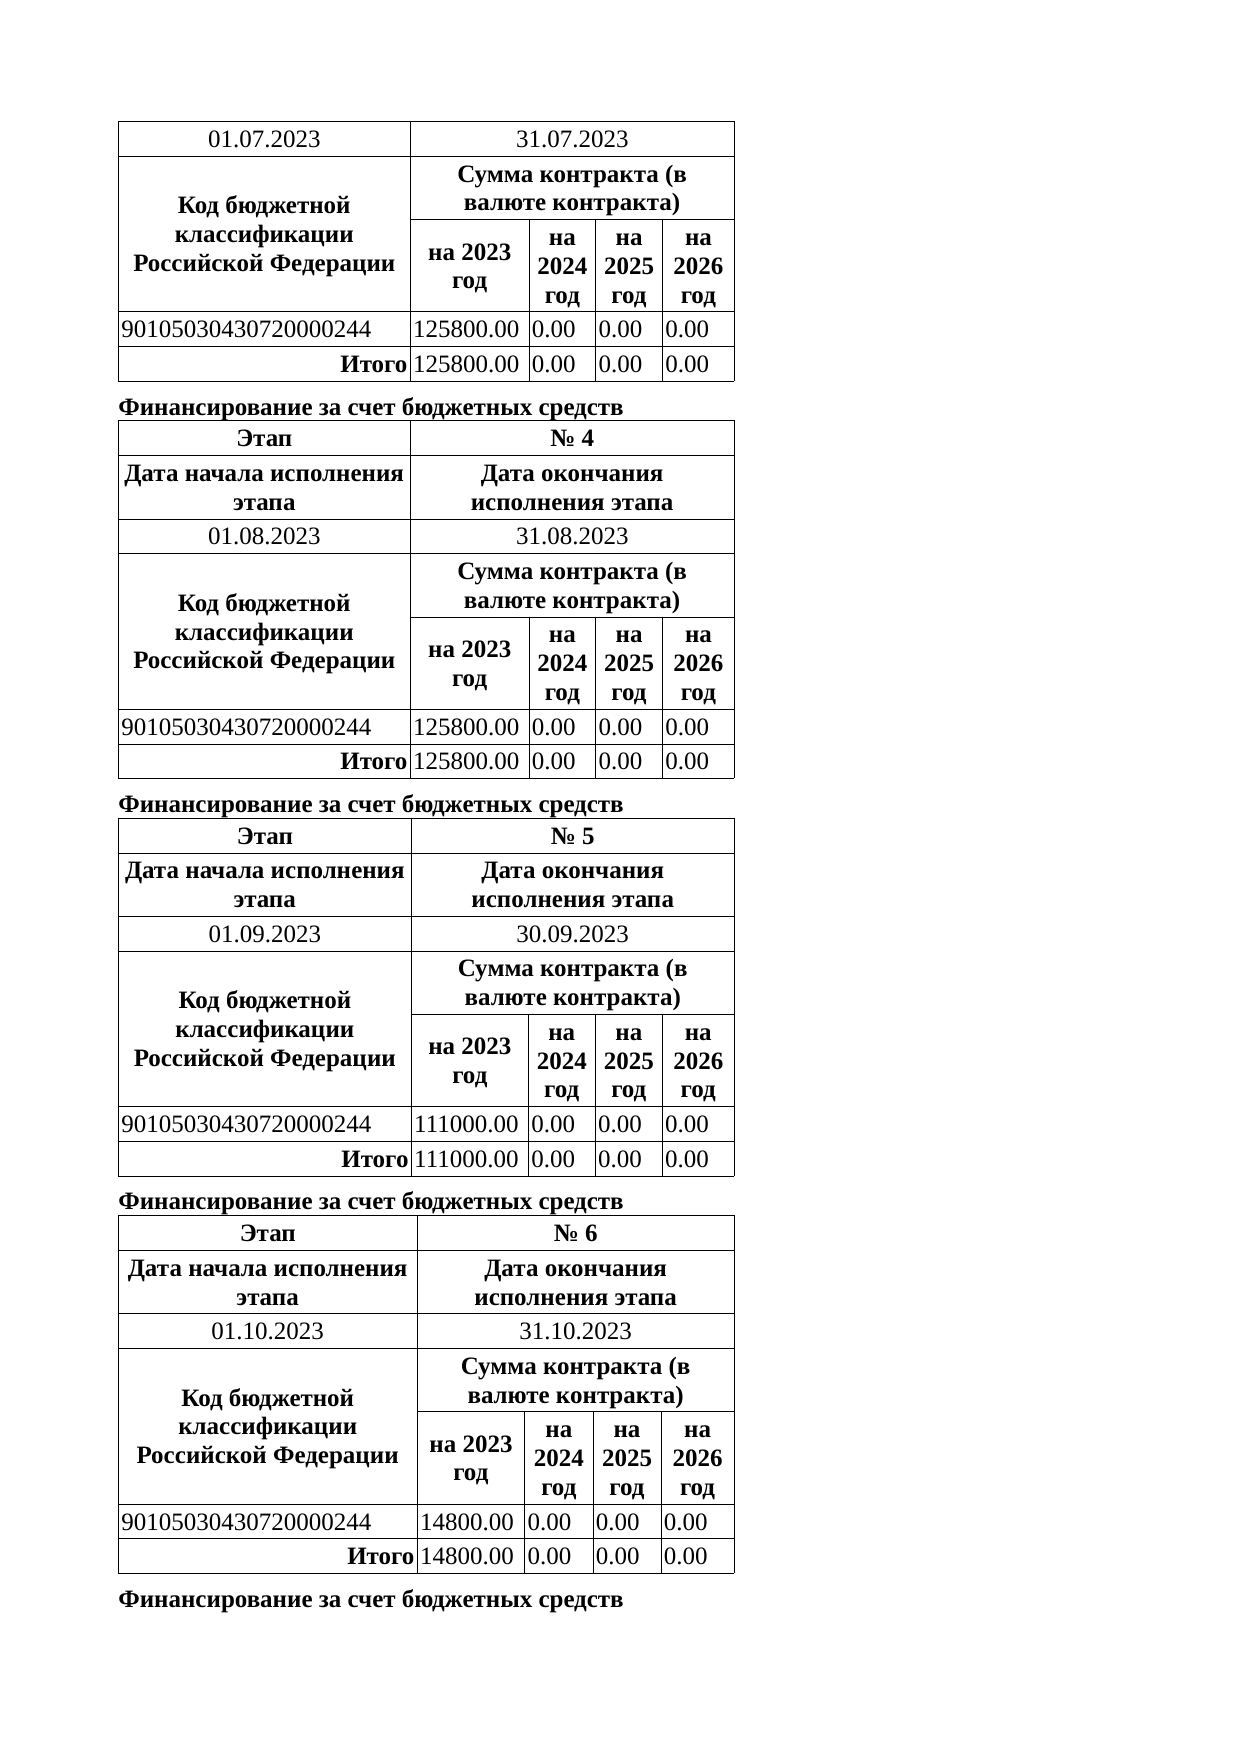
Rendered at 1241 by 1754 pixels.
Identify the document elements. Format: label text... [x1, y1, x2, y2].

table_cell [118, 1179, 1200, 1183]
table_cell Сумма контракта (в валюте контракта) [418, 1349, 734, 1411]
table_cell 0.00 [663, 347, 734, 381]
table_cell 0.00 [662, 1539, 734, 1573]
table_cell Дата окончания исполнения этапа [418, 1251, 734, 1313]
table_cell 0.00 [596, 710, 662, 743]
table_cell 0.00 [529, 1142, 595, 1176]
table_cell [734, 389, 1200, 781]
table_cell 0.00 [594, 1505, 661, 1538]
table_cell 125800.00 [411, 347, 529, 381]
table_cell на 2026 год [663, 220, 734, 311]
table_cell 90105030430720000244 [119, 312, 410, 346]
table_cell на 2025 год [594, 1412, 661, 1503]
table_cell 14800.00 [418, 1505, 524, 1538]
table_cell 0.00 [663, 710, 734, 743]
table_cell 0.00 [525, 1505, 593, 1538]
table_cell на 2024 год [525, 1412, 593, 1503]
table_cell 0.00 [530, 745, 595, 778]
table_cell 0.00 [594, 1539, 661, 1573]
table_cell Код бюджетной классификации Российской Федерации [119, 1349, 417, 1503]
table_cell [118, 1576, 1200, 1581]
table_cell 0.00 [596, 347, 662, 381]
table_cell 90105030430720000244 [119, 1505, 417, 1538]
table_cell Дата окончания исполнения этапа [411, 456, 734, 518]
table_cell на 2023 год [418, 1412, 524, 1503]
table_cell на 2024 год [530, 618, 595, 709]
table_cell [734, 118, 1200, 384]
table_cell на 2023 год [411, 220, 529, 311]
table_cell Финансирование за счет бюджетных средств [118, 786, 734, 818]
table_header № 6 [418, 1216, 734, 1250]
table_cell на 2026 год [663, 618, 734, 709]
table_cell 125800.00 [411, 312, 529, 346]
table_cell [734, 786, 1200, 1179]
table_header Этап [119, 421, 410, 455]
table_cell на 2024 год [529, 1015, 595, 1106]
table_cell на 2026 год [663, 1015, 734, 1106]
table_header № 5 [412, 819, 734, 852]
table_cell 111000.00 [412, 1107, 528, 1141]
table_cell 0.00 [662, 1505, 734, 1538]
table_cell 0.00 [663, 745, 734, 778]
table_header Этап [119, 819, 411, 852]
table_cell Дата начала исполнения этапа [119, 1251, 417, 1313]
table_cell 31.08.2023 [411, 520, 734, 553]
table_header Этап [119, 1216, 417, 1250]
table_cell Итого [119, 745, 410, 778]
table_cell 30.09.2023 [412, 917, 734, 951]
table_cell 0.00 [530, 710, 595, 743]
table_cell 0.00 [663, 1107, 734, 1141]
table_cell на 2023 год [411, 618, 529, 709]
table_cell Дата начала исполнения этапа [119, 456, 410, 518]
table_cell 01.07.2023 [119, 122, 410, 156]
table_cell 0.00 [530, 312, 595, 346]
table_cell 111000.00 [412, 1142, 528, 1176]
table_cell Итого [119, 1539, 417, 1573]
table_cell Сумма контракта (в валюте контракта) [412, 952, 734, 1014]
table_cell 0.00 [530, 347, 595, 381]
table_cell Итого [119, 347, 410, 381]
table_cell [734, 1184, 1200, 1576]
table_cell 01.09.2023 [119, 917, 411, 951]
table_cell 0.00 [663, 312, 734, 346]
table_cell 01.08.2023 [119, 520, 410, 553]
table_cell на 2025 год [596, 618, 662, 709]
table_cell 90105030430720000244 [119, 710, 410, 743]
table_cell [118, 781, 1200, 786]
table_cell на 2025 год [596, 1015, 662, 1106]
table_cell Код бюджетной классификации Российской Федерации [119, 952, 411, 1106]
table_cell Код бюджетной классификации Российской Федерации [119, 157, 410, 311]
table_cell 0.00 [525, 1539, 593, 1573]
table_cell Сумма контракта (в валюте контракта) [411, 554, 734, 617]
table_cell Дата начала исполнения этапа [119, 854, 411, 916]
table_cell на 2024 год [530, 220, 595, 311]
table_cell 01.10.2023 [119, 1314, 417, 1348]
table_cell Сумма контракта (в валюте контракта) [411, 157, 734, 219]
table_cell на 2023 год [412, 1015, 528, 1106]
table_cell 125800.00 [411, 745, 529, 778]
table_cell [734, 1581, 1200, 1615]
table_cell 125800.00 [411, 710, 529, 743]
table_cell Финансирование за счет бюджетных средств [118, 1581, 734, 1615]
table_cell 0.00 [596, 1142, 662, 1176]
table_cell на 2026 год [662, 1412, 734, 1503]
table_header № 4 [411, 421, 734, 455]
table_cell 0.00 [529, 1107, 595, 1141]
table_cell 0.00 [596, 312, 662, 346]
table_cell 14800.00 [418, 1539, 524, 1573]
table_cell 0.00 [596, 1107, 662, 1141]
table_cell 90105030430720000244 [119, 1107, 411, 1141]
table_cell [118, 384, 1200, 389]
table_cell 31.10.2023 [418, 1314, 734, 1348]
table_cell Финансирование за счет бюджетных средств [118, 389, 734, 420]
table_cell Дата окончания исполнения этапа [412, 854, 734, 916]
table_cell Итого [119, 1142, 411, 1176]
table_cell Код бюджетной классификации Российской Федерации [119, 554, 410, 709]
table_cell 31.07.2023 [411, 122, 734, 156]
table_cell на 2025 год [596, 220, 662, 311]
table_cell Финансирование за счет бюджетных средств [118, 1184, 734, 1215]
table_cell 0.00 [596, 745, 662, 778]
table_cell 0.00 [663, 1142, 734, 1176]
